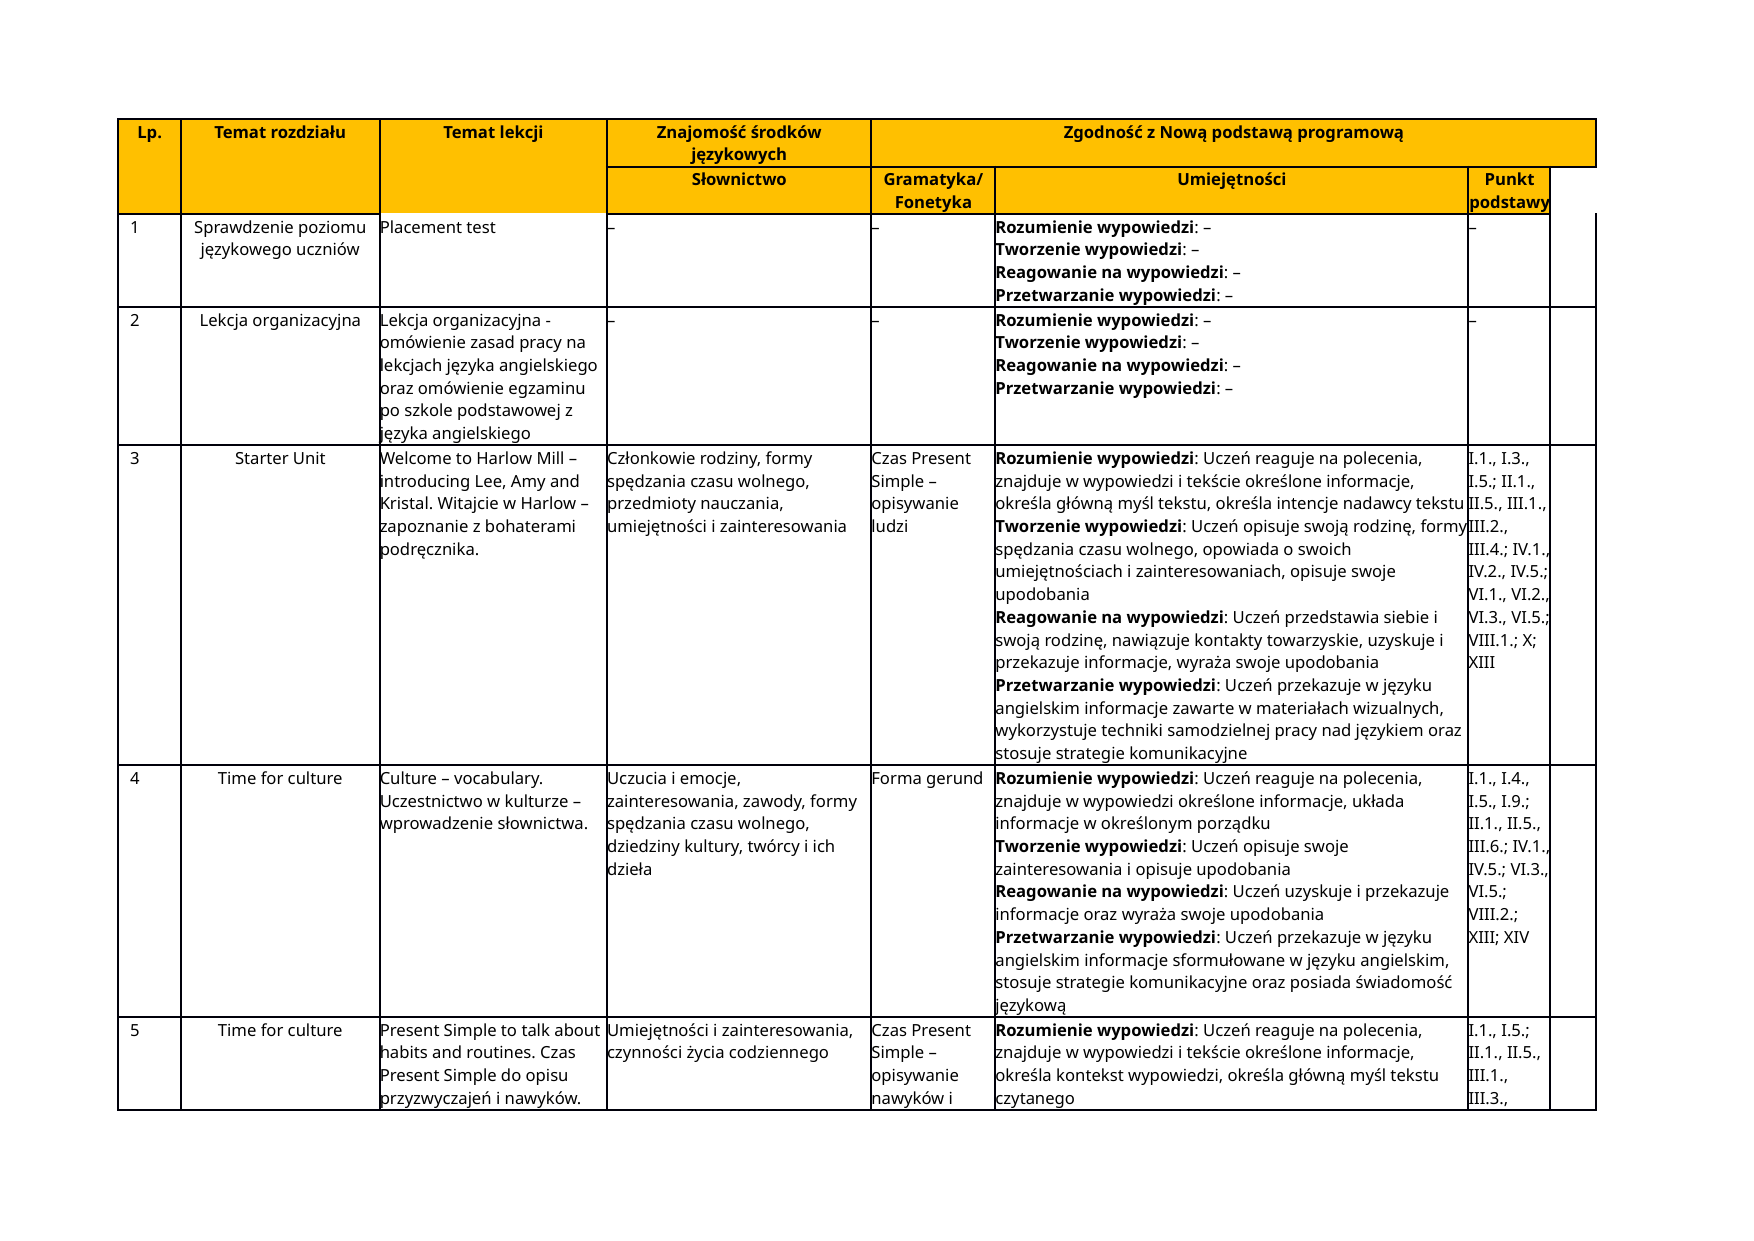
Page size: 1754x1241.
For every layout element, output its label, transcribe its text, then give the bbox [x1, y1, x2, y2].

table_cell Rozumienie wypowiedzi: Uczeń reaguje na polecenia, znajduje w wypowiedzi i tekście określone informacje, określa główną myśl tekstu, określa intencje nadawcy tekstu Tworzenie wypowiedzi: Uczeń opisuje swoją rodzinę, formy spędzania czasu wolnego, opowiada o swoich umiejętnościach i zainteresowaniach, opisuje swoje upodobania Reagowanie na wypowiedzi: Uczeń przedstawia siebie i swoją rodzinę, nawiązuje kontakty towarzyskie, uzyskuje i przekazuje informacje, wyraża swoje upodobania Przetwarzanie wypowiedzi: Uczeń przekazuje w języku angielskim informacje zawarte w materiałach wizualnych, wykorzystuje techniki samodzielnej pracy nad językiem oraz stosuje strategie komunikacyjne [996, 446, 1467, 764]
table_cell Punkt podstawy [1469, 168, 1549, 213]
table_cell Gramatyka/ Fonetyka [872, 168, 994, 213]
table_cell I.1., I.5.; II.1., II.5., III.1., III.3., [1469, 1018, 1549, 1109]
table_cell [1551, 766, 1595, 1016]
table_cell Członkowie rodziny, formy spędzania czasu wolnego, przedmioty nauczania, umiejętności i zainteresowania [608, 446, 870, 764]
table_cell 5 [119, 1018, 180, 1109]
table_cell Umiejętności i zainteresowania, czynności życia codziennego [608, 1018, 870, 1109]
table_cell Present Simple to talk about habits and routines. Czas Present Simple do opisu przyzwyczajeń i nawyków. [381, 1018, 606, 1109]
table_header Znajomość środków językowych [608, 120, 870, 166]
table_cell – [872, 215, 994, 306]
table_cell [1551, 446, 1595, 764]
table_cell Time for culture [182, 1018, 379, 1109]
table_cell – [1469, 308, 1549, 444]
table_cell Forma gerund [872, 766, 994, 1016]
table_cell 2 [119, 308, 180, 444]
table_cell Lekcja organizacyjna [182, 308, 379, 444]
table_cell Umiejętności [996, 168, 1467, 213]
table_cell – [1469, 215, 1549, 306]
table_cell Placement test [381, 213, 606, 306]
table_header Temat lekcji [381, 120, 606, 213]
table_cell [1551, 213, 1595, 306]
table_cell Sprawdzenie poziomu językowego uczniów [182, 215, 379, 306]
table_header Temat rozdziału [182, 120, 379, 213]
table_cell Lekcja organizacyjna - omówienie zasad pracy na lekcjach języka angielskiego oraz omówienie egzaminu po szkole podstawowej z języka angielskiego [381, 308, 606, 444]
table_cell [1551, 1018, 1595, 1109]
table_cell Starter Unit [182, 446, 379, 764]
table_cell – [872, 308, 994, 444]
table_cell Czas Present Simple – opisywanie nawyków i [872, 1018, 994, 1109]
table_cell Słownictwo [608, 168, 870, 213]
table_cell Rozumienie wypowiedzi: – Tworzenie wypowiedzi: – Reagowanie na wypowiedzi: – Przetwarzanie wypowiedzi: – [996, 215, 1467, 306]
table_cell I.1., I.4., I.5., I.9.; II.1., II.5., III.6.; IV.1., IV.5.; VI.3., VI.5.; VIII.2.; XIII; XIV [1469, 766, 1549, 1016]
table_cell [1551, 308, 1595, 444]
table_header Zgodność z Nową podstawą programową [872, 120, 1595, 166]
table_cell Uczucia i emocje, zainteresowania, zawody, formy spędzania czasu wolnego, dziedziny kultury, twórcy i ich dzieła [608, 766, 870, 1016]
table_cell Welcome to Harlow Mill – introducing Lee, Amy and Kristal. Witajcie w Harlow – zapoznanie z bohaterami podręcznika. [381, 446, 606, 764]
table_cell 3 [119, 446, 180, 764]
table_cell Czas Present Simple – opisywanie ludzi [872, 446, 994, 764]
table_cell Time for culture [182, 766, 379, 1016]
table_cell Rozumienie wypowiedzi: Uczeń reaguje na polecenia, znajduje w wypowiedzi i tekście określone informacje, określa kontekst wypowiedzi, określa główną myśl tekstu czytanego [996, 1018, 1467, 1109]
table_cell 1 [119, 215, 180, 306]
table_cell 4 [119, 766, 180, 1016]
table_cell Culture – vocabulary. Uczestnictwo w kulturze – wprowadzenie słownictwa. [381, 766, 606, 1016]
table_cell Rozumienie wypowiedzi: Uczeń reaguje na polecenia, znajduje w wypowiedzi określone informacje, układa informacje w określonym porządku Tworzenie wypowiedzi: Uczeń opisuje swoje zainteresowania i opisuje upodobania Reagowanie na wypowiedzi: Uczeń uzyskuje i przekazuje informacje oraz wyraża swoje upodobania Przetwarzanie wypowiedzi: Uczeń przekazuje w języku angielskim informacje sformułowane w języku angielskim, stosuje strategie komunikacyjne oraz posiada świadomość językową [996, 766, 1467, 1016]
table_cell – [608, 308, 870, 444]
table_cell Rozumienie wypowiedzi: – Tworzenie wypowiedzi: – Reagowanie na wypowiedzi: – Przetwarzanie wypowiedzi: – [996, 308, 1467, 444]
table_header Lp. [119, 120, 180, 213]
table_cell – [608, 215, 870, 306]
table_cell I.1., I.3., I.5.; II.1., II.5., III.1., III.2., III.4.; IV.1., IV.2., IV.5.; VI.1., VI.2., VI.3., VI.5.; VIII.1.; X; XIII [1469, 446, 1549, 764]
table_cell [1551, 168, 1596, 213]
